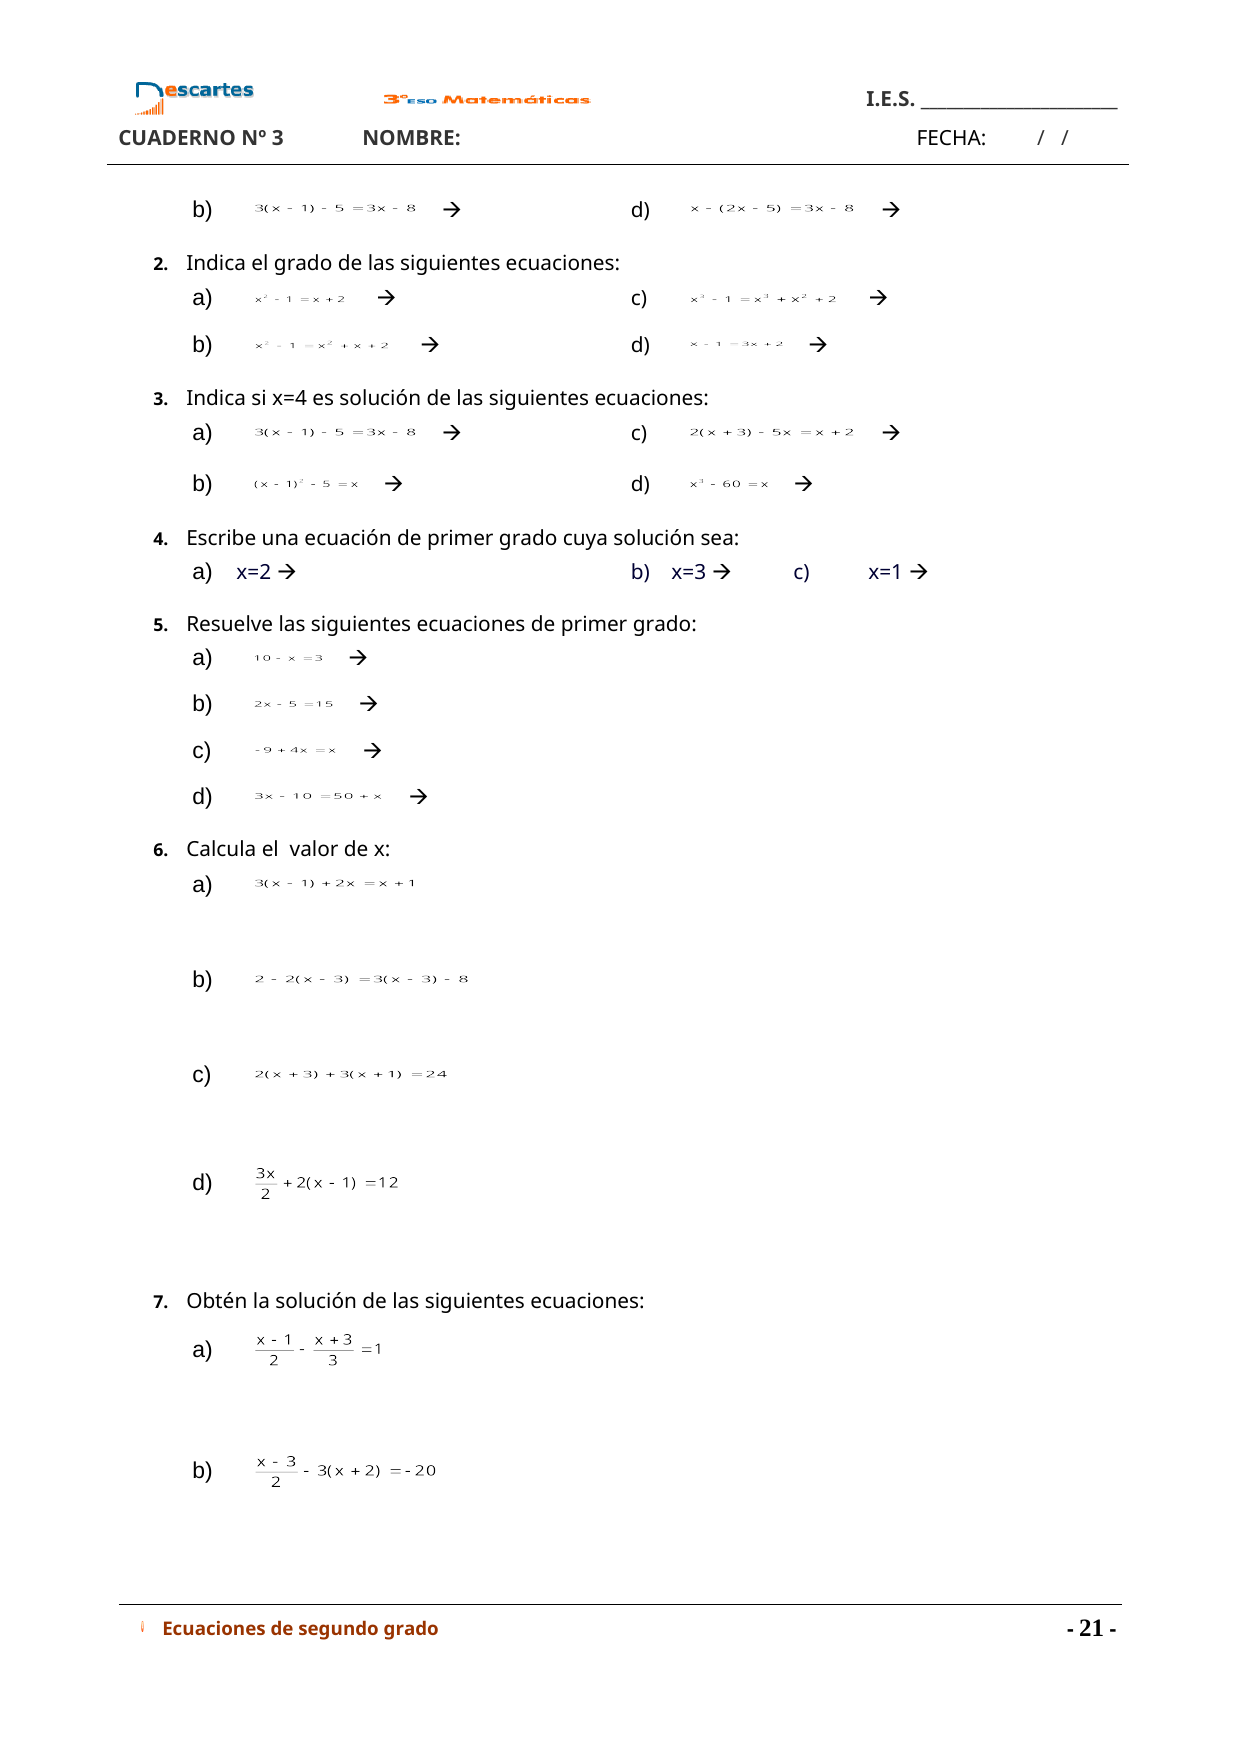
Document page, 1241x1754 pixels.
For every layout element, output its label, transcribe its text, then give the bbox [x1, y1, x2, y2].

list Escribe una ecuación de primer grado cuya solución sea: [148, 523, 1122, 552]
list Indica si x=4 es solución de las siguientes ecuaciones: [148, 383, 1122, 411]
list  [192, 644, 1122, 672]
list  c)  [192, 417, 1122, 448]
list  [192, 690, 1122, 718]
list  d)  [192, 330, 1122, 359]
list  c)  [192, 283, 1122, 312]
list  [192, 782, 1122, 811]
list Indica el grado de las siguientes ecuaciones: [148, 248, 1122, 277]
list Obtén la solución de las siguientes ecuaciones: [148, 1286, 1122, 1314]
list  d)  [192, 193, 1122, 225]
list Calcula el valor de x: [148, 834, 1122, 863]
list  d)  [192, 466, 1122, 499]
picture [134, 82, 257, 115]
list Resuelve las siguientes ecuaciones de primer grado: [148, 609, 1122, 638]
list  [192, 736, 1122, 765]
list x=2  b) x=3  c) x=1  [192, 557, 1122, 586]
